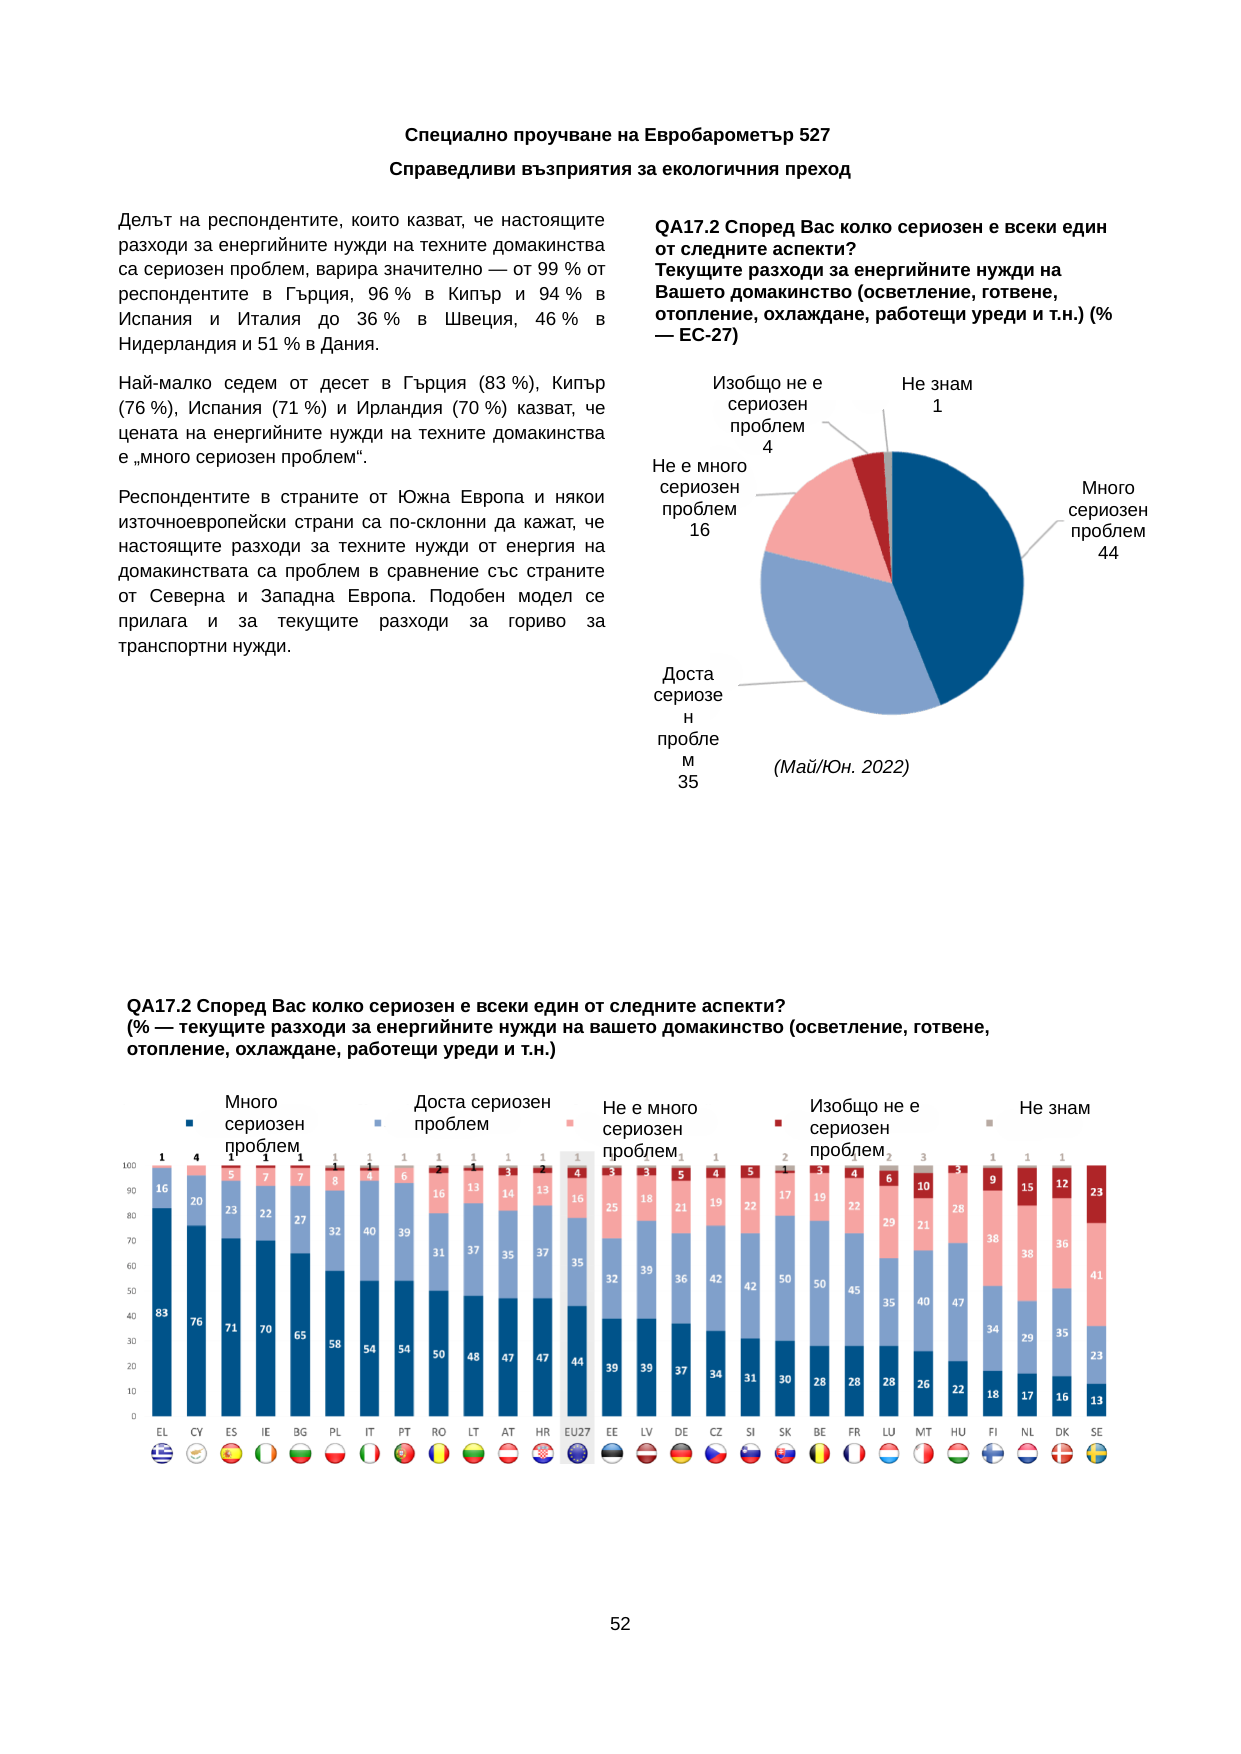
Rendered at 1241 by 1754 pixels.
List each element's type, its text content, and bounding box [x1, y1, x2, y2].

picture [690, 1105, 695, 1113]
text Делът на респондентите, които казват, че настоящите разходи за енергийните нужди на техните домакинства са сериозен проблем, варира значително — от 99 % от респондентите в Гърция, 96 % в Кипър и 94 % в Испания и Италия до 36 % в Швеция, 46 % в Нидерландия и 51 % в Дания. [118, 208, 605, 354]
picture [673, 1105, 678, 1113]
picture [710, 400, 1068, 721]
text Най-малко седем от десет в Гърция (83 %), Кипър (76 %), Испания (71 %) и Ирландия (70 %) казват, че цената на енергийните нужди на техните домакинства е „много сериозен проблем“. [118, 372, 605, 468]
text Респондентите в страните от Южна Европа и някои източноевропейски страни са по-склонни да кажат, че настоящите разходи за техните нужди от енергия на домакинствата са проблем в сравнение със страните от Северна и Западна Европа. Подобен модел се прилага и за текущите разходи за гориво за транспортни нужди. [118, 486, 605, 656]
picture [771, 401, 776, 409]
picture [844, 1104, 850, 1111]
picture [117, 1104, 1109, 1464]
